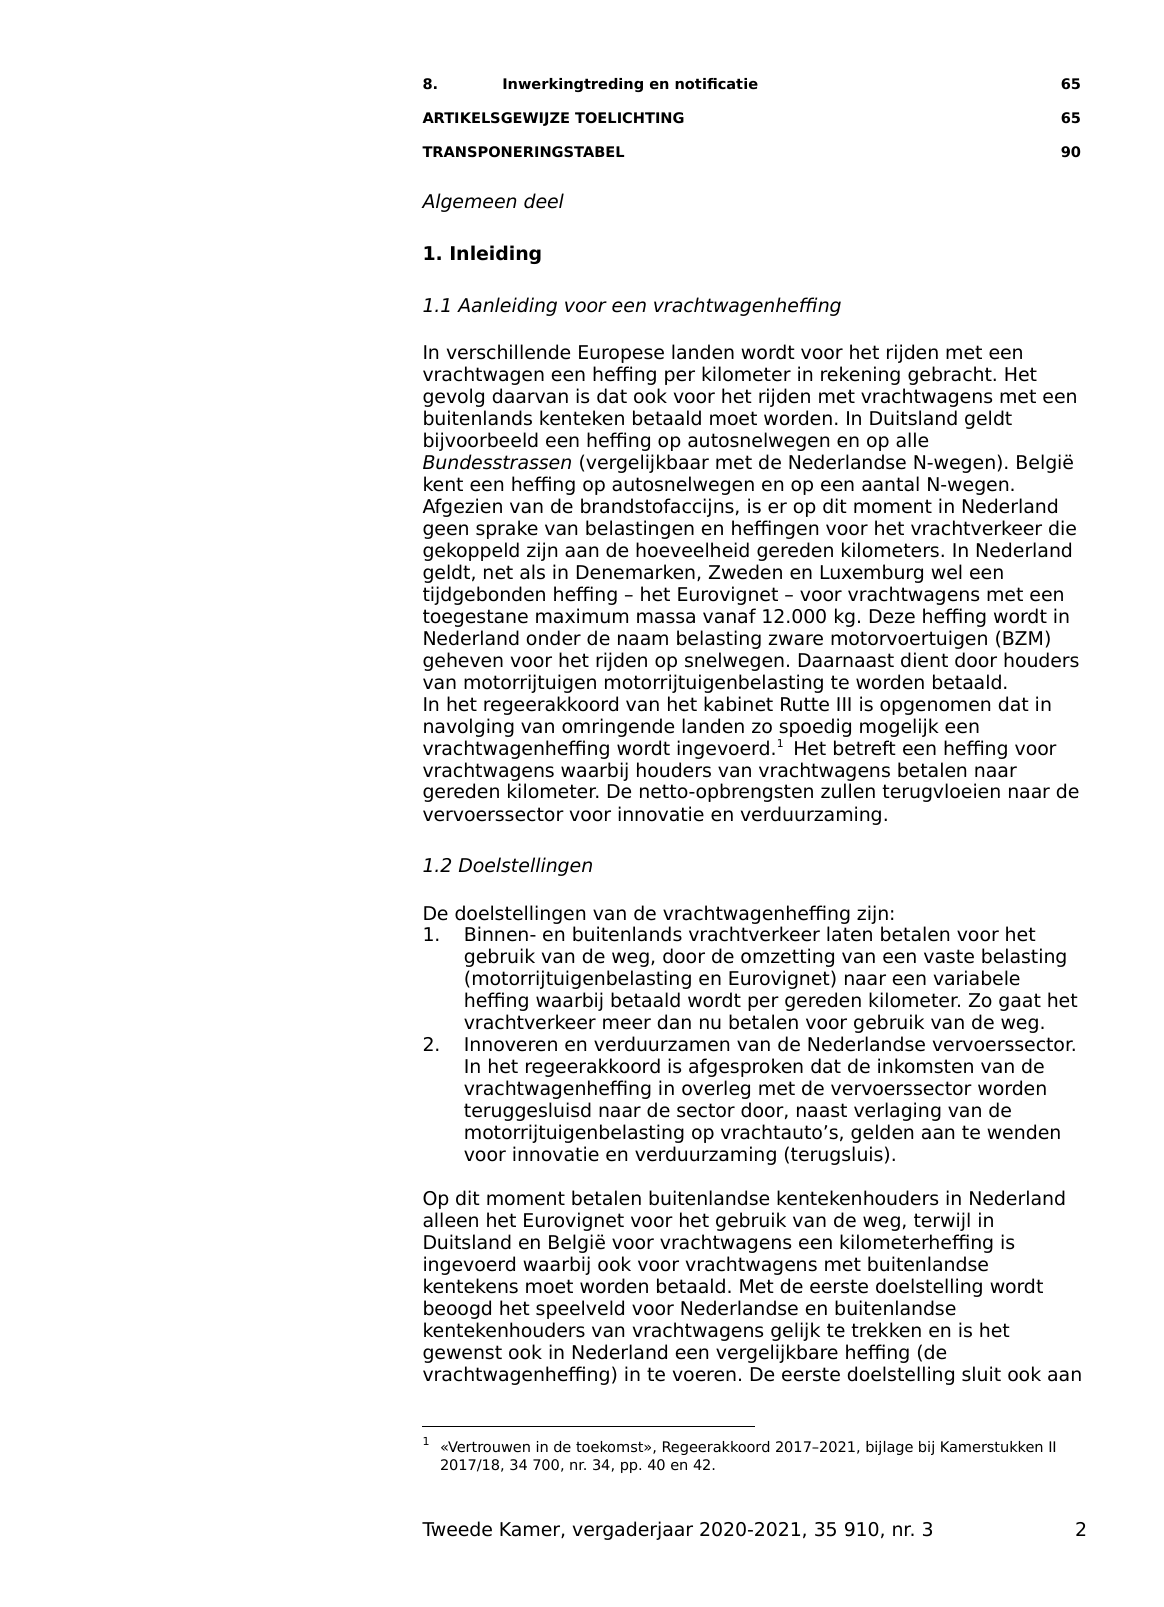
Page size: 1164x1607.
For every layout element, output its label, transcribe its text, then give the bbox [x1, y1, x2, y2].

text In verschillende Europese landen wordt voor het rijden met een vrachtwagen een heffing per kilometer in rekening gebracht. Het gevolg daarvan is dat ook voor het rijden met vrachtwagens met een buitenlands kenteken betaald moet worden. In Duitsland geldt bijvoorbeeld een heffing op autosnelwegen en op alle Bundesstrassen (vergelijkbaar met de Nederlandse N-wegen). België kent een heffing op autosnelwegen en op een aantal N-wegen. [422, 342, 1087, 496]
subtitle Algemeen deel [422, 191, 1087, 213]
table_cell [422, 127, 496, 144]
table_cell [1028, 59, 1087, 76]
subtitle 1.2 Doelstellingen [422, 855, 1087, 877]
table_cell [496, 59, 1028, 76]
subtitle 1. Inleiding [422, 243, 1087, 265]
table_cell 65 [1028, 76, 1087, 93]
text «Vertrouwen in de toekomst», Regeerakkoord 2017–2021, bijlage bij Kamerstukken II 2017/18, 34 700, nr. 34, pp. 40 en 42. [422, 1435, 1087, 1474]
table_cell 8. [422, 76, 496, 93]
table_cell 65 [1028, 110, 1087, 127]
table_cell TRANSPONERINGSTABEL [422, 144, 1028, 161]
table_cell [422, 93, 496, 110]
subtitle 1.1 Aanleiding voor een vrachtwagenheffing [422, 295, 1087, 317]
table_cell [496, 93, 1028, 110]
table_cell 90 [1028, 144, 1087, 161]
table_cell ARTIKELSGEWIJZE TOELICHTING [422, 110, 1028, 127]
table_cell [422, 59, 496, 76]
text 1. Binnen- en buitenlands vrachtverkeer laten betalen voor het gebruik van de weg, door de omzetting van een vaste belasting (motorrijtuigenbelasting en Eurovignet) naar een variabele heffing waarbij betaald wordt per gereden kilometer. Zo gaat het vrachtverkeer meer dan nu betalen voor gebruik van de weg. [422, 924, 1087, 1034]
table_cell [1028, 127, 1087, 144]
table_cell Inwerkingtreding en notificatie [496, 76, 1028, 93]
text Op dit moment betalen buitenlandse kentekenhouders in Nederland alleen het Eurovignet voor het gebruik van de weg, terwijl in Duitsland en België voor vrachtwagens een kilometerheffing is ingevoerd waarbij ook voor vrachtwagens met buitenlandse kentekens moet worden betaald. Met de eerste doelstelling wordt beoogd het speelveld voor Nederlandse en buitenlandse kentekenhouders van vrachtwagens gelijk te trekken en is het gewenst ook in Nederland een vergelijkbare heffing (de vrachtwagenheffing) in te voeren. De eerste doelstelling sluit ook aan [422, 1188, 1087, 1386]
text De doelstellingen van de vrachtwagenheffing zijn: [422, 902, 1087, 924]
text Afgezien van de brandstofaccijns, is er op dit moment in Nederland geen sprake van belastingen en heffingen voor het vrachtverkeer die gekoppeld zijn aan de hoeveelheid gereden kilometers. In Nederland geldt, net als in Denemarken, Zweden en Luxemburg wel een tijdgebonden heffing – het Eurovignet – voor vrachtwagens met een toegestane maximum massa vanaf 12.000 kg. Deze heffing wordt in Nederland onder de naam belasting zware motorvoertuigen (BZM) geheven voor het rijden op snelwegen. Daarnaast dient door houders van motorrijtuigen motorrijtuigenbelasting te worden betaald. [422, 496, 1087, 693]
text 2. Innoveren en verduurzamen van de Nederlandse vervoerssector. In het regeerakkoord is afgesproken dat de inkomsten van de vrachtwagenheffing in overleg met de vervoerssector worden teruggesluisd naar de sector door, naast verlaging van de motorrijtuigenbelasting op vrachtauto’s, gelden aan te wenden voor innovatie en verduurzaming (terugsluis). [422, 1034, 1087, 1166]
table_cell [1028, 93, 1087, 110]
table_cell [496, 127, 1028, 144]
text In het regeerakkoord van het kabinet Rutte III is opgenomen dat in navolging van omringende landen zo spoedig mogelijk een vrachtwagenheffing wordt ingevoerd. Het betreft een heffing voor vrachtwagens waarbij houders van vrachtwagens betalen naar gereden kilometer. De netto-opbrengsten zullen terugvloeien naar de vervoerssector voor innovatie en verduurzaming. [422, 693, 1087, 825]
